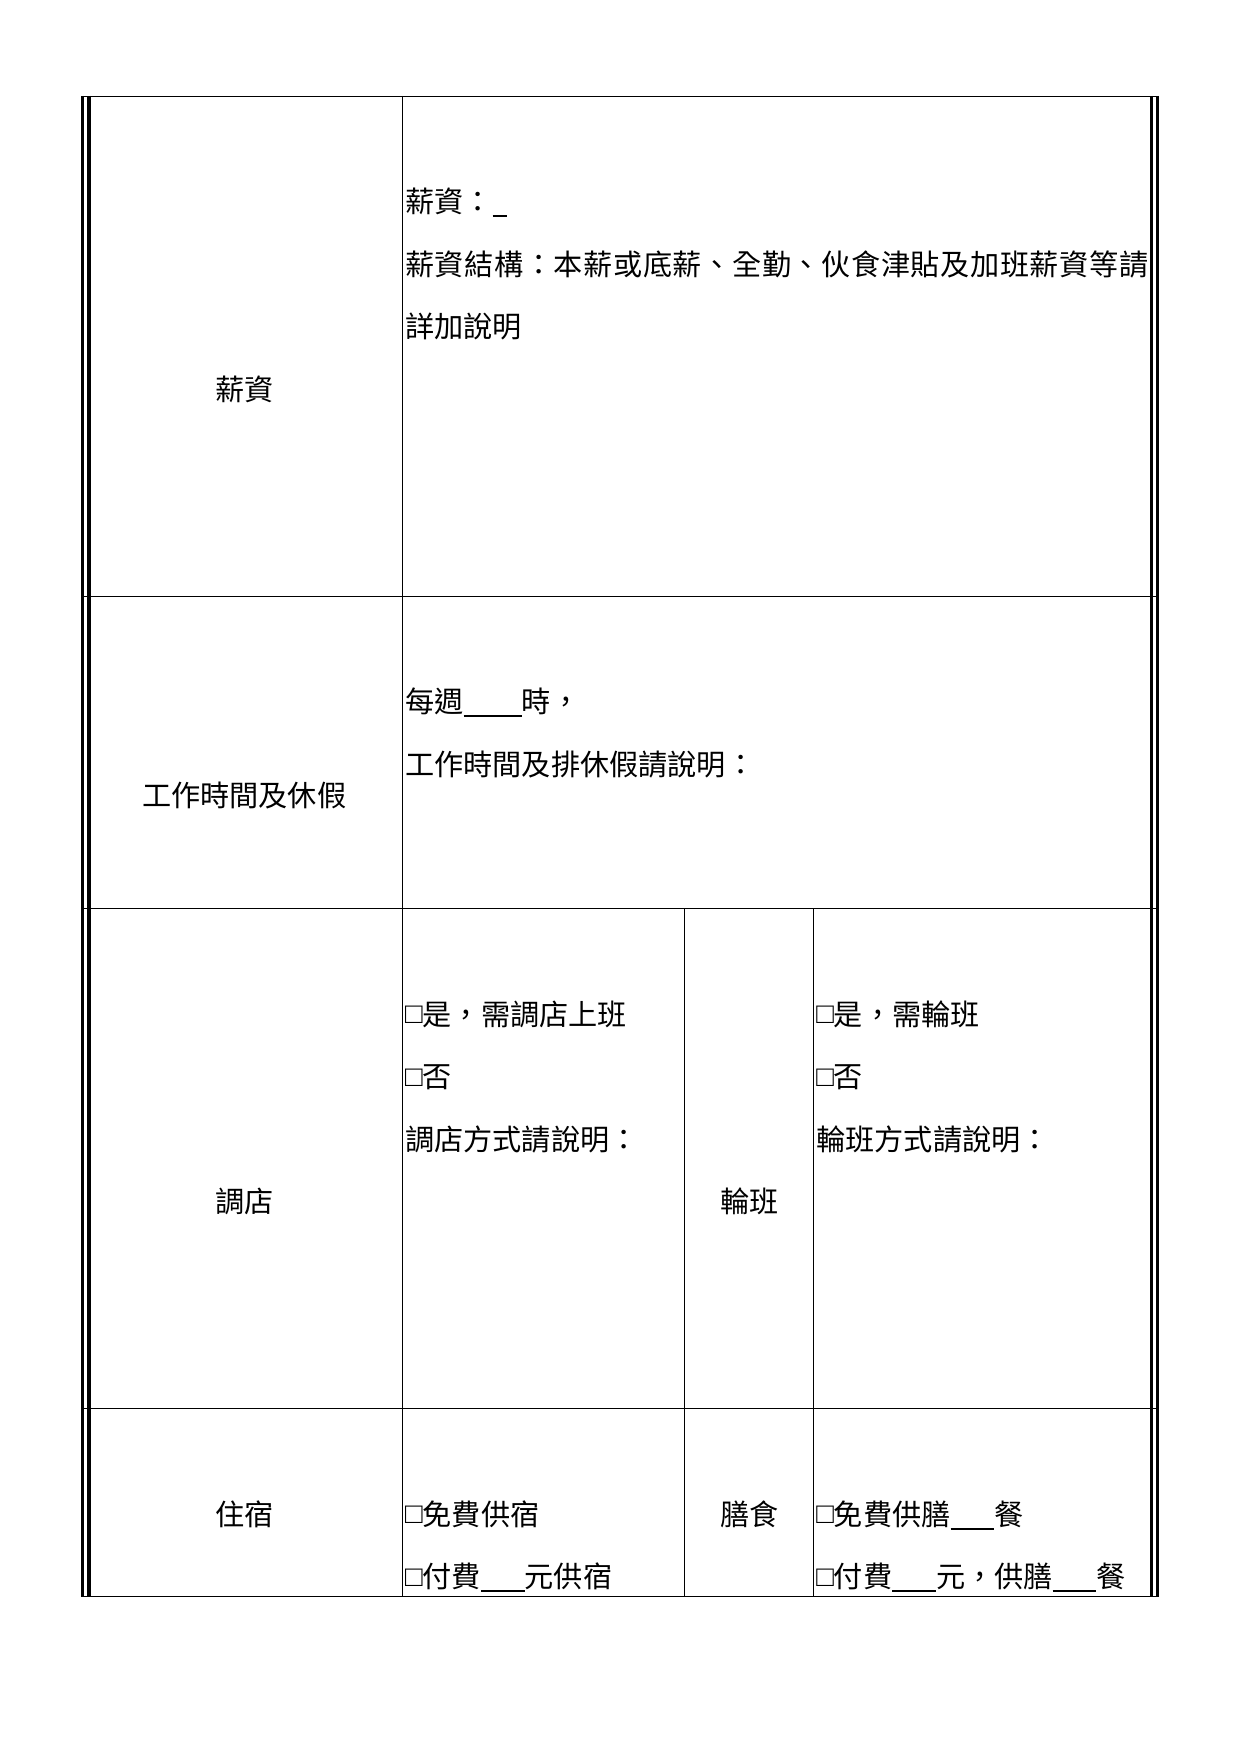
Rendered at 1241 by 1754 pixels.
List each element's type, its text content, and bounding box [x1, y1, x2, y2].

table_cell 住宿 [91, 1409, 402, 1596]
table_cell 膳食 [685, 1409, 813, 1596]
table_cell 每週 時， 工作時間及排休假請說明： [403, 597, 1150, 908]
table_cell □免費供膳 餐 □付費 元，供膳 餐 [814, 1409, 1150, 1596]
table_cell □是，需輪班 □否 輪班方式請說明： [814, 909, 1150, 1408]
table_cell 調店 [91, 909, 402, 1408]
table_cell □免費供宿 □付費 元供宿 [403, 1409, 684, 1596]
table_cell 薪資 [91, 97, 402, 596]
table_cell □是，需調店上班 □否 調店方式請說明： [403, 909, 684, 1408]
table_cell 薪資： 薪資結構：本薪或底薪、全勤、伙食津貼及加班薪資等請詳加說明 [403, 97, 1150, 596]
table_cell 工作時間及休假 [91, 597, 402, 908]
table_cell 輪班 [685, 909, 813, 1408]
